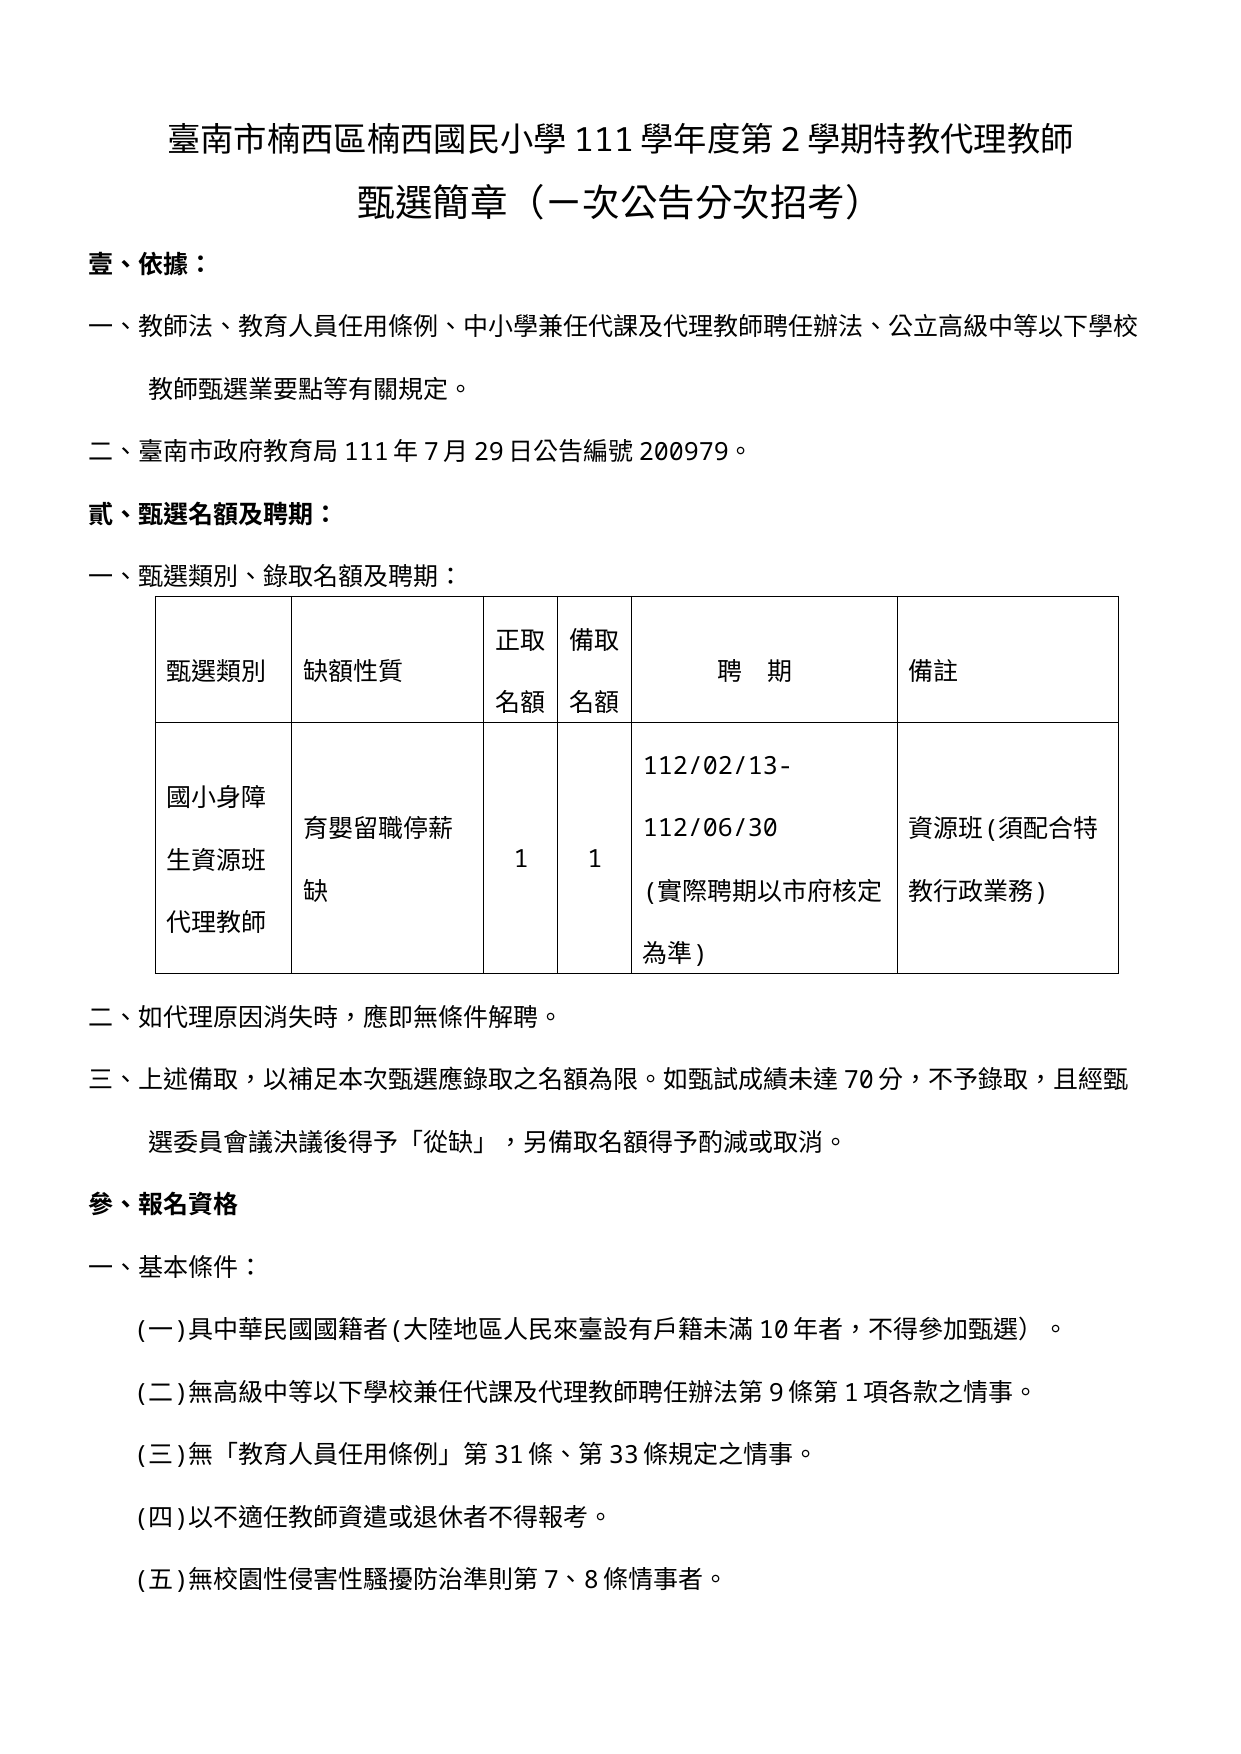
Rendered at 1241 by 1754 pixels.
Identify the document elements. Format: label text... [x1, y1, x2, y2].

table_header 缺額性質 [292, 597, 483, 722]
text 甄選簡章（ㄧ次公告分次招考） [89, 158, 1152, 221]
text 參、報名資格 [89, 1161, 1152, 1224]
text 貳、甄選名額及聘期： [89, 471, 1152, 533]
text 臺南市楠西區楠西國民小學111學年度第2學期特教代理教師 [89, 96, 1152, 158]
table_cell 1 [558, 723, 631, 973]
text 二、臺南市政府教育局111年7月29日公告編號200979。 [89, 408, 1152, 471]
text (五)無校園性侵害性騷擾防治準則第7、8條情事者。 [89, 1536, 1152, 1599]
text 一、甄選類別、錄取名額及聘期： [89, 533, 1152, 596]
text 選委員會議決議後得予「從缺」，另備取名額得予酌減或取消。 [89, 1099, 1152, 1161]
table_header 聘 期 [632, 597, 897, 722]
text (四)以不適任教師資遣或退休者不得報考。 [89, 1474, 1152, 1536]
table_cell 1 [484, 723, 557, 973]
table_cell 112/02/13-112/06/30 (實際聘期以市府核定為準) [632, 723, 897, 973]
text 教師甄選業要點等有關規定。 [89, 346, 1152, 408]
text 一、基本條件： [89, 1224, 1152, 1286]
text (二)無高級中等以下學校兼任代課及代理教師聘任辦法第9條第1項各款之情事。 [89, 1349, 1152, 1411]
text 一、教師法、教育人員任用條例、中小學兼任代課及代理教師聘任辦法、公立高級中等以下學校 [89, 283, 1152, 346]
text (三)無「教育人員任用條例」第31條、第33條規定之情事。 [89, 1411, 1152, 1474]
text 三、上述備取，以補足本次甄選應錄取之名額為限。如甄試成績未達70分，不予錄取，且經甄 [89, 1036, 1152, 1099]
table_cell 資源班(須配合特教行政業務) [898, 723, 1118, 973]
table_header 甄選類別 [156, 597, 291, 722]
table_header 正取 名額 [484, 597, 557, 722]
text (一)具中華民國國籍者(大陸地區人民來臺設有戶籍未滿10年者，不得參加甄選）。 [89, 1286, 1152, 1349]
table_cell 國小身障生資源班代理教師 [156, 723, 291, 973]
table_cell 育嬰留職停薪缺 [292, 723, 483, 973]
table_header 備註 [898, 597, 1118, 722]
text 壹、依據： [89, 221, 1152, 283]
table_header 備取 名額 [558, 597, 631, 722]
text 二、如代理原因消失時，應即無條件解聘。 [89, 974, 1152, 1036]
